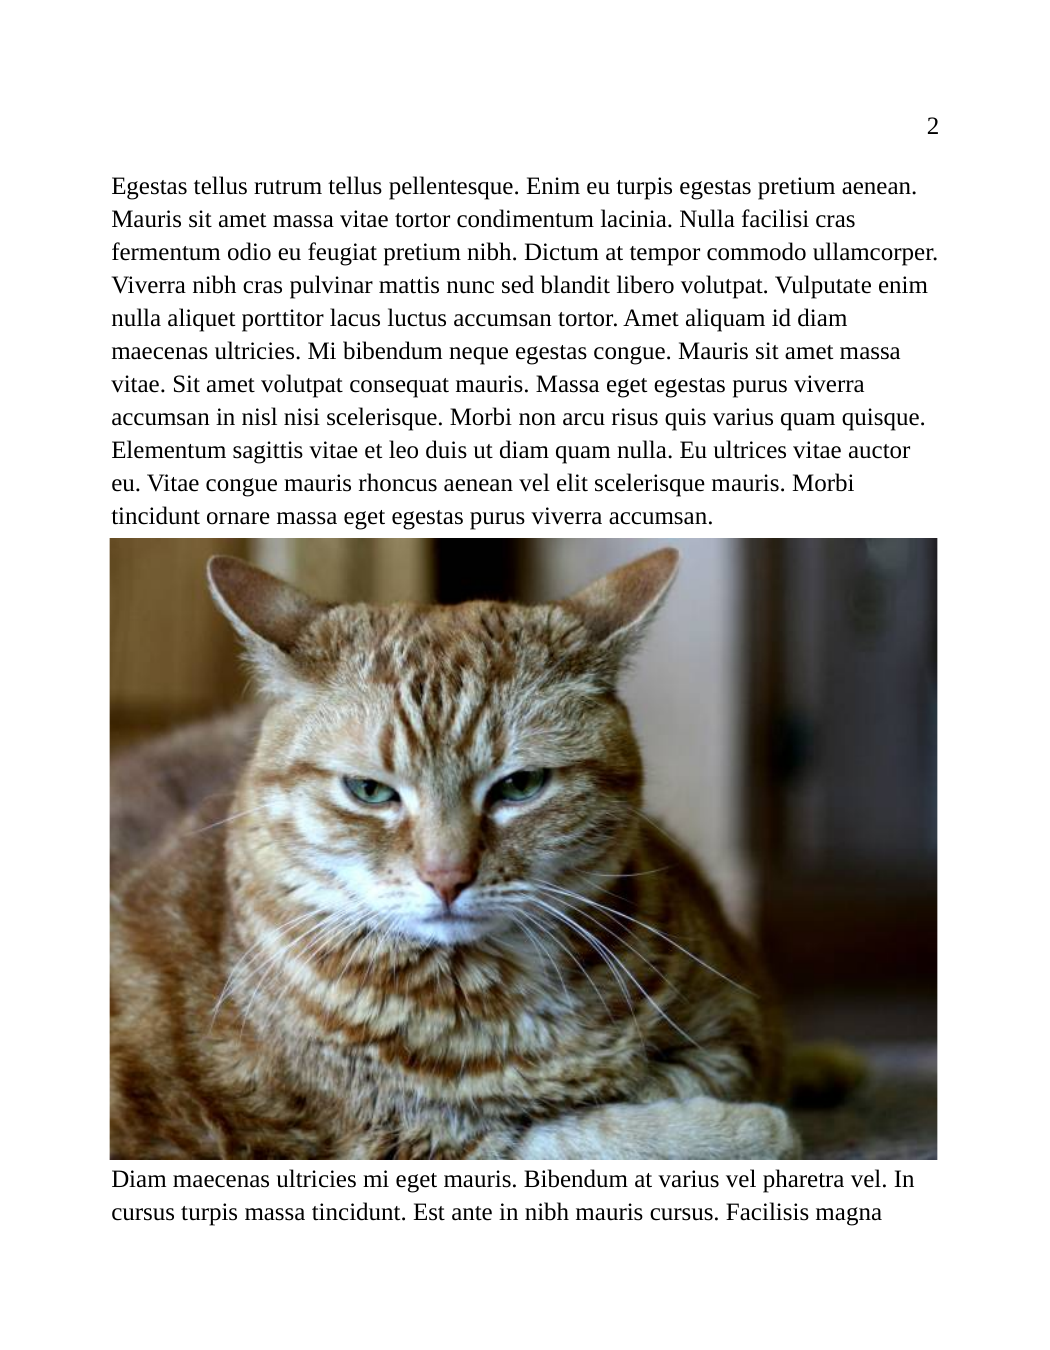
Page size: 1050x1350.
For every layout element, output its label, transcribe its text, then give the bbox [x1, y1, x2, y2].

text Diam maecenas ultricies mi eget mauris. Bibendum at varius vel pharetra vel. In cursus turpis massa tincidunt. Est ante in nibh mauris cursus. Facilisis magna [111, 549, 939, 1225]
text Egestas tellus rutrum tellus pellentesque. Enim eu turpis egestas pretium aenean. Mauris sit amet massa vitae tortor condimentum lacinia. Nulla facilisi cras fermentum odio eu feugiat pretium nibh. Dictum at tempor commodo ullamcorper. Viverra nibh cras pulvinar mattis nunc sed blandit libero volutpat. Vulputate enim nulla aliquet porttitor lacus luctus accumsan tortor. Amet aliquam id diam maecenas ultricies. Mi bibendum neque egestas congue. Mauris sit amet massa vitae. Sit amet volutpat consequat mauris. Massa eget egestas purus viverra accumsan in nisl nisi scelerisque. Morbi non arcu risus quis varius quam quisque. Elementum sagittis vitae et leo duis ut diam quam nulla. Eu ultrices vitae auctor eu. Vitae congue mauris rhoncus aenean vel elit scelerisque mauris. Morbi tincidunt ornare massa eget egestas purus viverra accumsan. [111, 171, 939, 530]
picture [109, 538, 938, 1160]
